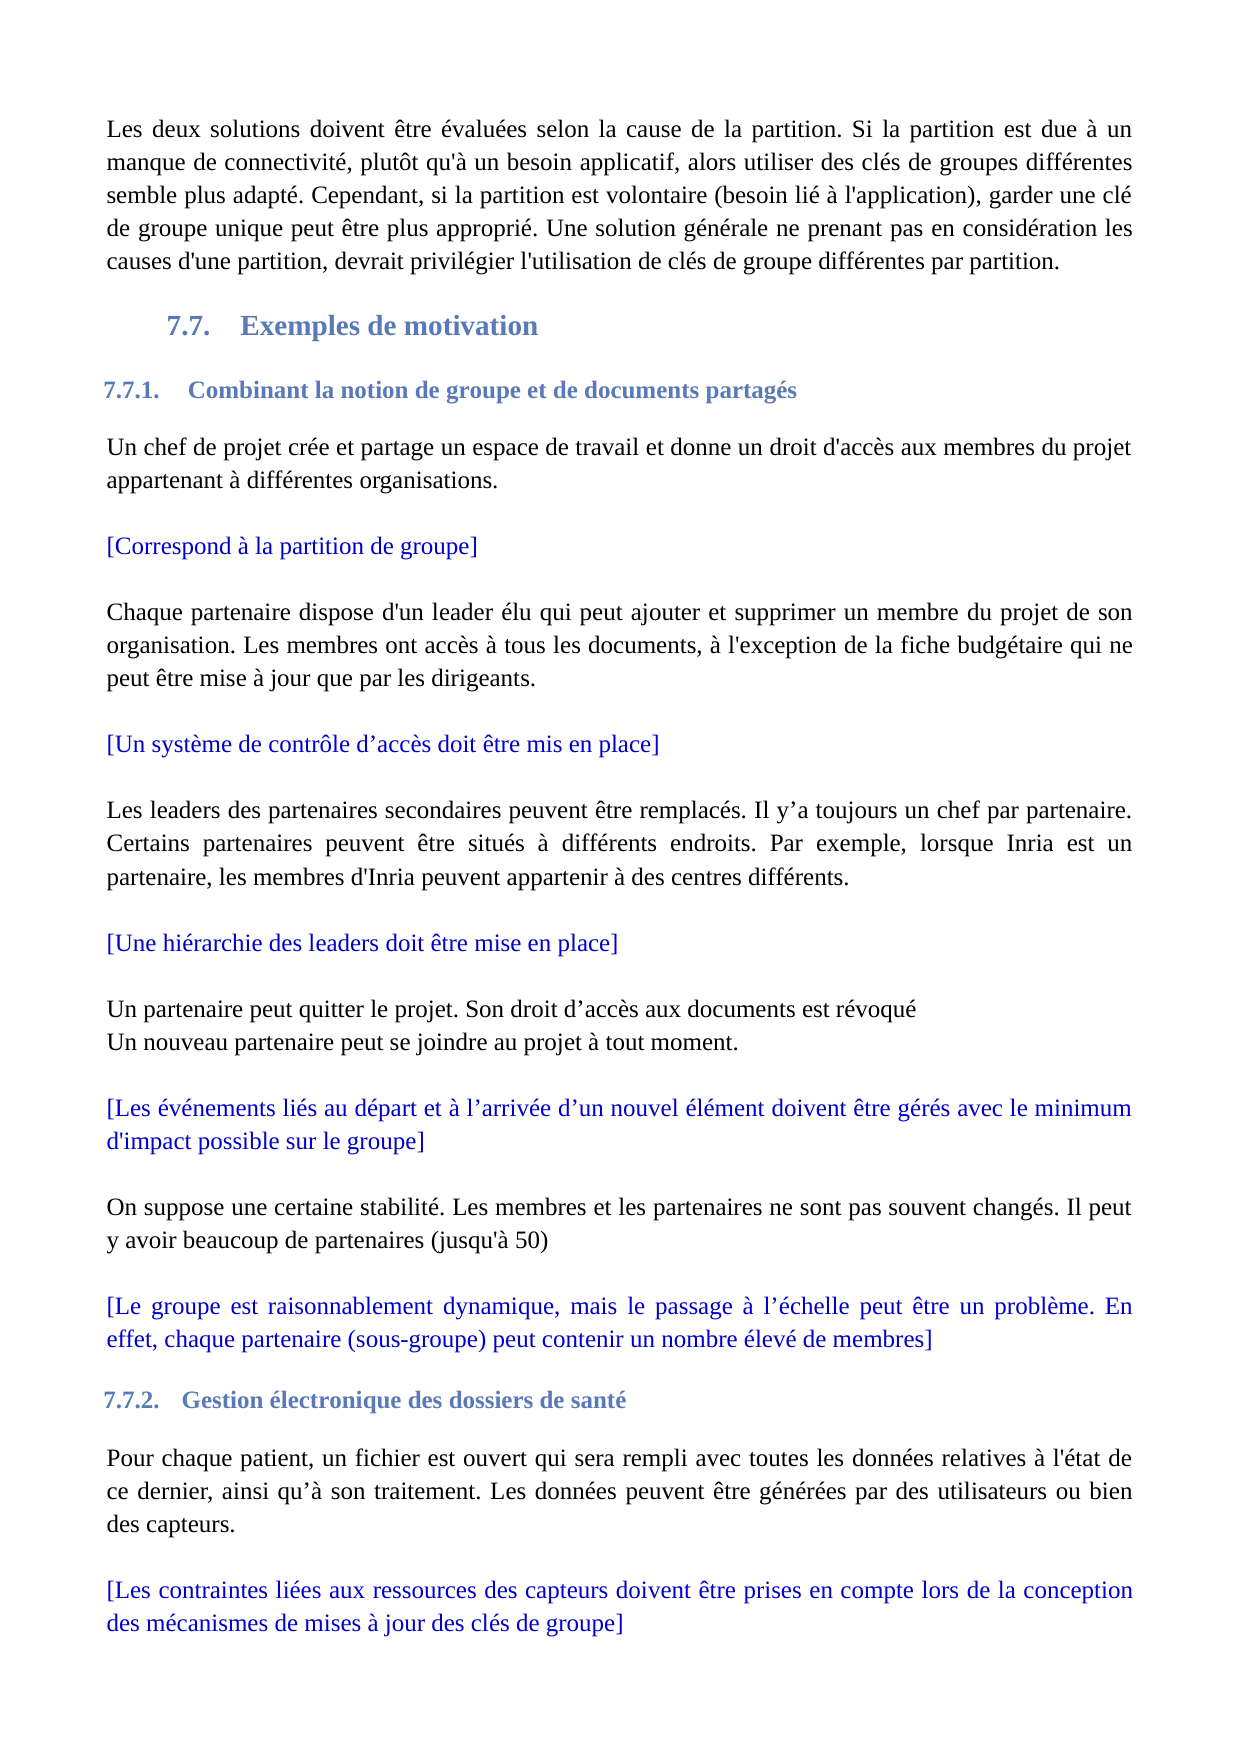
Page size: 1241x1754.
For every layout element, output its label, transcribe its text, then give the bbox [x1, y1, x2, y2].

text [Les événements liés au départ et à l’arrivée d’un nouvel élément doivent être gérés avec le minimum d'impact possible sur le groupe] [106, 1093, 1134, 1154]
text [Un système de contrôle d’accès doit être mis en place] [106, 729, 1134, 758]
subtitle Combinant la notion de groupe et de documents partagés [103, 375, 1134, 403]
text [Les contraintes liées aux ressources des capteurs doivent être prises en compte lors de la conception des mécanismes de mises à jour des clés de groupe] [106, 1575, 1134, 1637]
text Les leaders des partenaires secondaires peuvent être remplacés. Il y’a toujours un chef par partenaire. Certains partenaires peuvent être situés à différents endroits. Par exemple, lorsque Inria est un partenaire, les membres d'Inria peuvent appartenir à des centres différents. [106, 796, 1134, 890]
text Un nouveau partenaire peut se joindre au projet à tout moment. [106, 1027, 1134, 1055]
text Chaque partenaire dispose d'un leader élu qui peut ajouter et supprimer un membre du projet de son organisation. Les membres ont accès à tous les documents, à l'exception de la fiche budgétaire qui ne peut être mise à jour que par les dirigeants. [106, 597, 1134, 692]
subtitle Gestion électronique des dossiers de santé [103, 1386, 1134, 1414]
subtitle Exemples de motivation [166, 308, 1134, 341]
text [Une hiérarchie des leaders doit être mise en place] [106, 928, 1134, 956]
text On suppose une certaine stabilité. Les membres et les partenaires ne sont pas souvent changés. Il peut y avoir beaucoup de partenaires (jusqu'à 50) [106, 1192, 1134, 1253]
text Un partenaire peut quitter le projet. Son droit d’accès aux documents est révoqué [106, 994, 1134, 1022]
text [Le groupe est raisonnablement dynamique, mais le passage à l’échelle peut être un problème. En effet, chaque partenaire (sous-groupe) peut contenir un nombre élevé de membres] [106, 1291, 1134, 1353]
text [Correspond à la partition de groupe] [106, 531, 1134, 560]
text Les deux solutions doivent être évaluées selon la cause de la partition. Si la partition est due à un manque de connectivité, plutôt qu'à un besoin applicatif, alors utiliser des clés de groupes différentes semble plus adapté. Cependant, si la partition est volontaire (besoin lié à l'application), garder une clé de groupe unique peut être plus approprié. Une solution générale ne prenant pas en considération les causes d'une partition, devrait privilégier l'utilisation de clés de groupe différentes par partition. [106, 114, 1134, 275]
text Un chef de projet crée et partage un espace de travail et donne un droit d'accès aux membres du projet appartenant à différentes organisations. [106, 432, 1134, 494]
text Pour chaque patient, un fichier est ouvert qui sera rempli avec toutes les données relatives à l'état de ce dernier, ainsi qu’à son traitement. Les données peuvent être générées par des utilisateurs ou bien des capteurs. [106, 1443, 1134, 1538]
